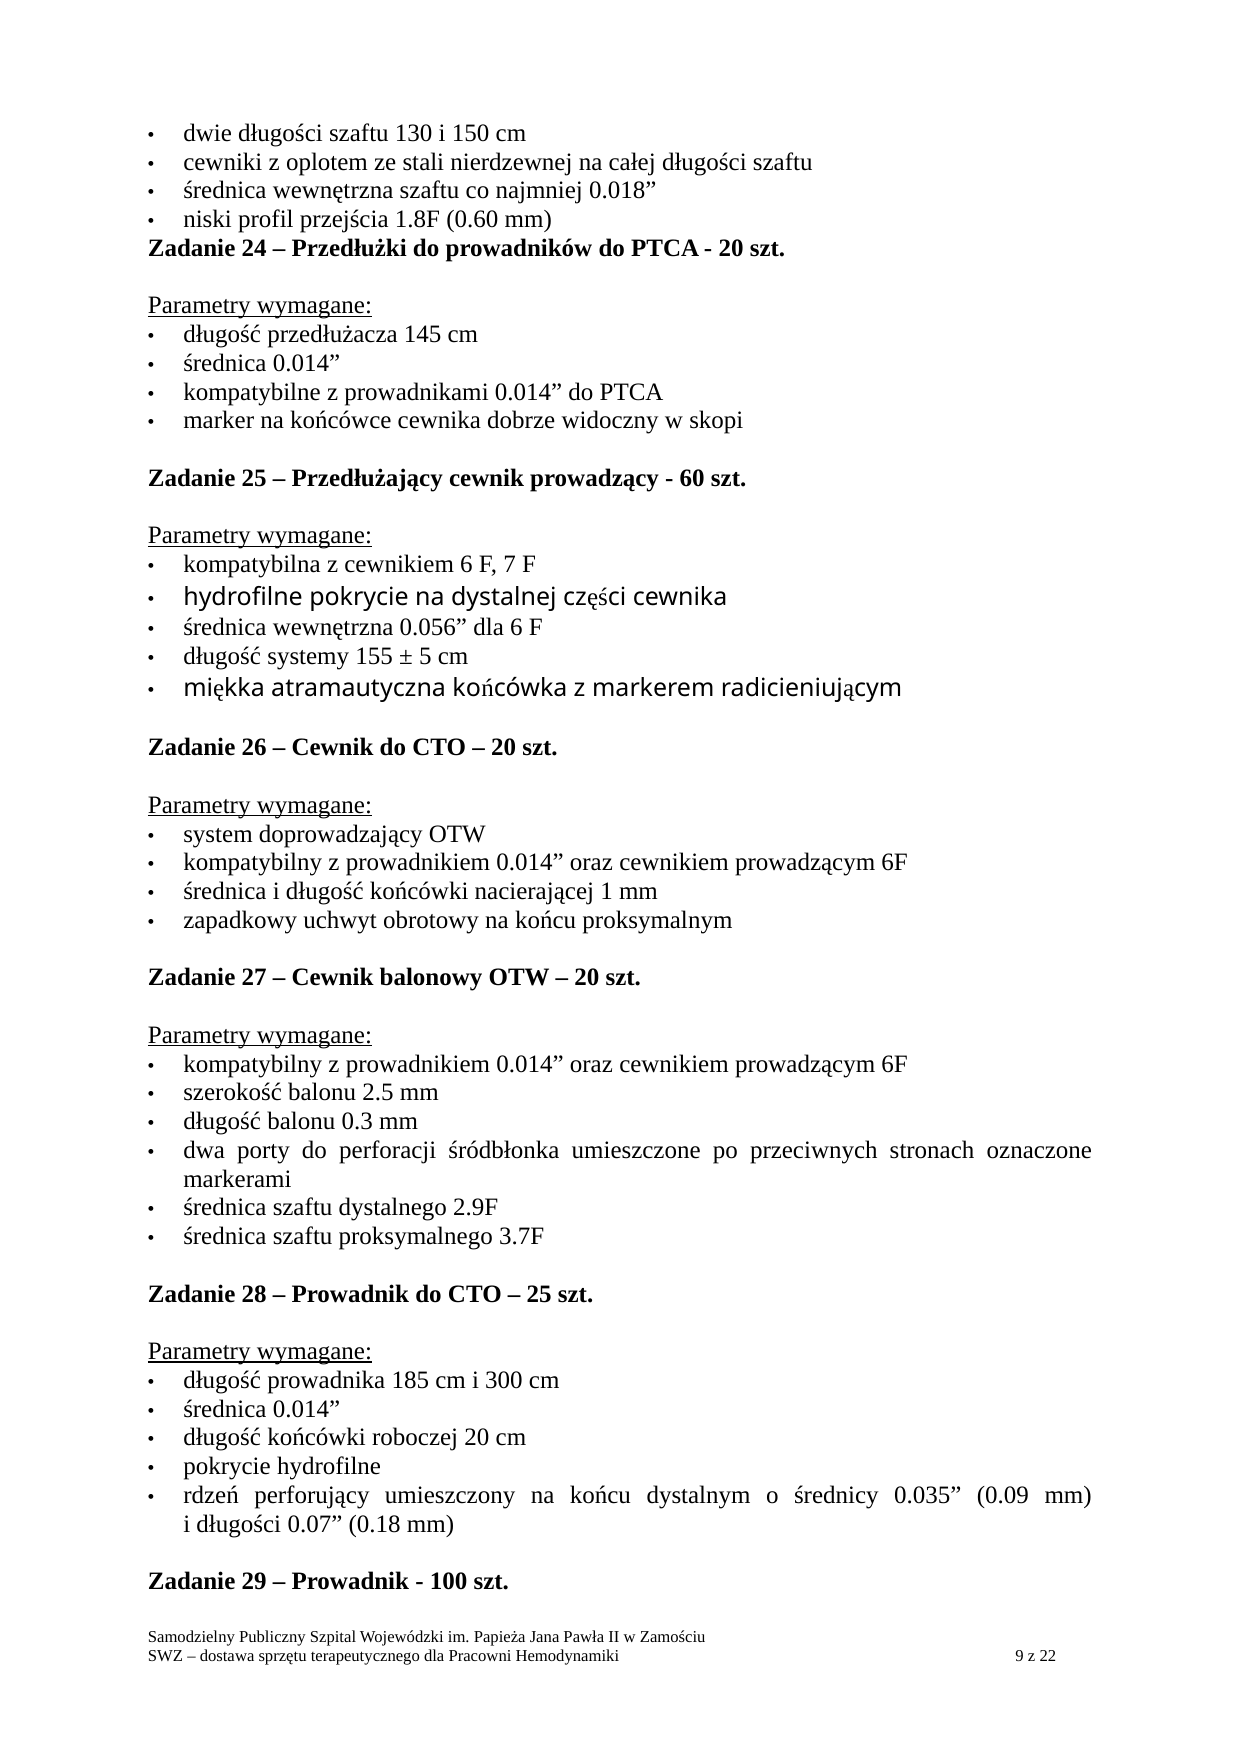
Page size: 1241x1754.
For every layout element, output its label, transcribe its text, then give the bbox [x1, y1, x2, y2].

list długość przedłużacza 145 cm [148, 319, 1093, 348]
list rdzeń perforujący umieszczony na końcu dystalnym o średnicy 0.035” (0.09 mm) i długości 0.07” (0.18 mm) [148, 1480, 1093, 1537]
list długość balonu 0.3 mm [148, 1106, 1093, 1135]
list niski profil przejścia 1.8F (0.60 mm) [148, 204, 1093, 233]
list cewniki z oplotem ze stali nierdzewnej na całej długości szaftu [148, 147, 1093, 176]
list kompatybilne z prowadnikami 0.014” do PTCA [148, 377, 1093, 406]
list kompatybilny z prowadnikiem 0.014” oraz cewnikiem prowadzącym 6F [148, 847, 1093, 876]
list średnica szaftu dystalnego 2.9F [148, 1192, 1093, 1221]
text Zadanie 26 – Cewnik do CTO – 20 szt. [148, 732, 1093, 761]
list marker na końcówce cewnika dobrze widoczny w skopi [148, 406, 1093, 434]
list długość końcówki roboczej 20 cm [148, 1422, 1093, 1451]
text Zadanie 29 – Prowadnik - 100 szt. [148, 1566, 1093, 1595]
list pokrycie hydrofilne [148, 1451, 1093, 1480]
list długość systemy 155 ± 5 cm [148, 641, 1093, 670]
list długość prowadnika 185 cm i 300 cm [148, 1365, 1093, 1394]
text Parametry wymagane: [148, 1336, 1093, 1365]
list dwa porty do perforacji śródbłonka umieszczone po przeciwnych stronach oznaczone markerami [148, 1135, 1093, 1192]
list średnica wewnętrzna 0.056” dla 6 F [148, 612, 1093, 641]
list system doprowadzający OTW [148, 819, 1093, 847]
list zapadkowy uchwyt obrotowy na końcu proksymalnym [148, 905, 1093, 934]
list średnica i długość końcówki nacierającej 1 mm [148, 876, 1093, 905]
list kompatybilny z prowadnikiem 0.014” oraz cewnikiem prowadzącym 6F [148, 1049, 1093, 1077]
list szerokość balonu 2.5 mm [148, 1077, 1093, 1106]
list średnica szaftu proksymalnego 3.7F [148, 1221, 1093, 1250]
text Parametry wymagane: [148, 521, 1093, 549]
text Parametry wymagane: [148, 1020, 1093, 1049]
text Zadanie 25 – Przedłużający cewnik prowadzący - 60 szt. [148, 463, 1093, 492]
list hydrofilne pokrycie na dystalnej części cewnika [148, 578, 1093, 612]
text Parametry wymagane: [148, 790, 1093, 819]
list dwie długości szaftu 130 i 150 cm [148, 118, 1093, 147]
text Parametry wymagane: [148, 291, 1093, 319]
list średnica 0.014” [148, 1394, 1093, 1422]
text Zadanie 24 – Przedłużki do prowadników do PTCA - 20 szt. [148, 233, 1093, 262]
list średnica 0.014” [148, 348, 1093, 377]
list kompatybilna z cewnikiem 6 F, 7 F [148, 549, 1093, 578]
text Zadanie 27 – Cewnik balonowy OTW – 20 szt. [148, 962, 1093, 991]
list średnica wewnętrzna szaftu co najmniej 0.018” [148, 176, 1093, 204]
list miękka atramautyczna końcówka z markerem radicieniującym [148, 670, 1093, 704]
text Zadanie 28 – Prowadnik do CTO – 25 szt. [148, 1279, 1093, 1307]
